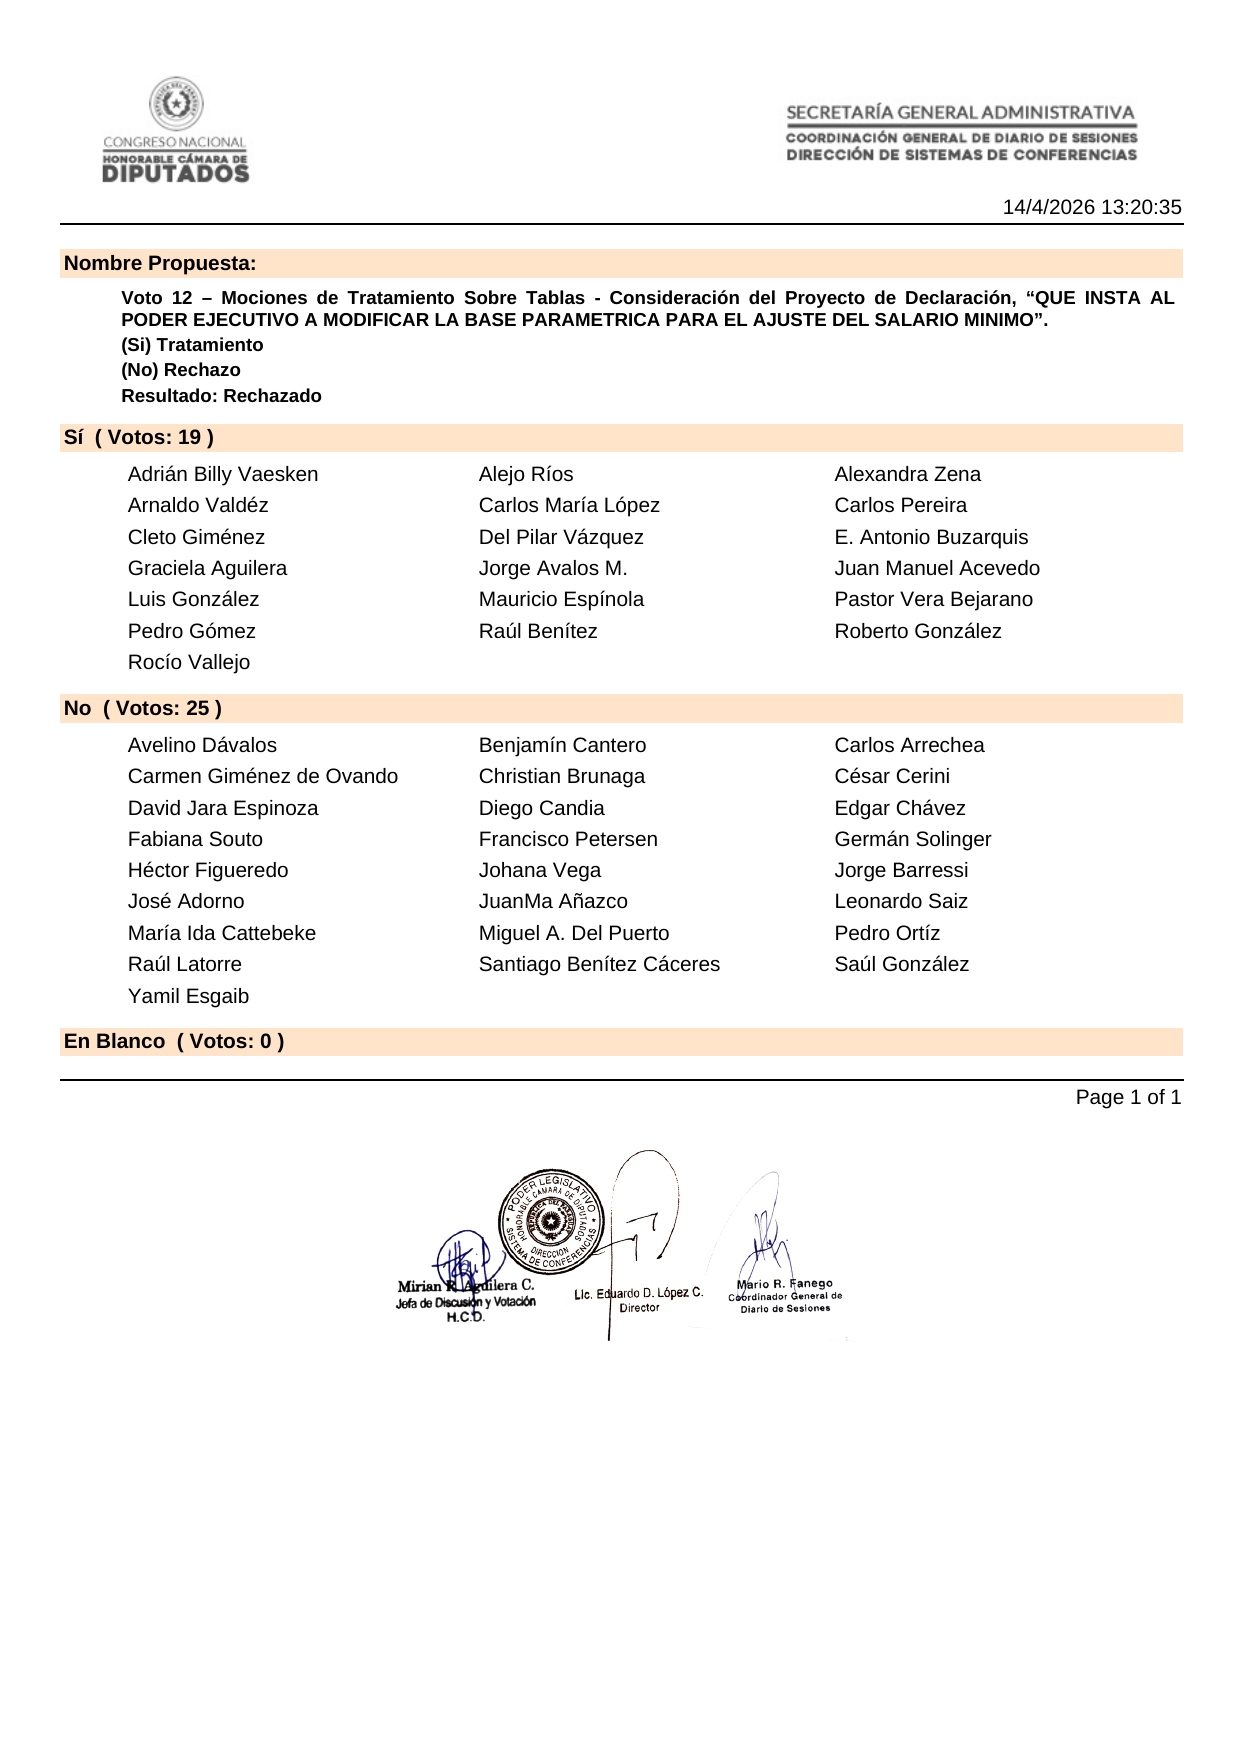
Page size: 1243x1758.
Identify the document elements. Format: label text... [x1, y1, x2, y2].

table_cell JuanMa Añazco [476, 888, 815, 917]
table_cell Carmen Giménez de Ovando [125, 763, 462, 791]
table_cell José Adorno [125, 888, 462, 917]
table_cell [1168, 731, 1183, 1028]
table_cell Carlos Arrechea [831, 731, 1168, 760]
table_cell [1184, 461, 1189, 489]
table_cell Edgar Chávez [831, 794, 1168, 823]
table_cell Miguel A. Del Puerto [476, 920, 815, 948]
table_cell Rocío Vallejo [125, 649, 462, 677]
table_cell Roberto González [831, 618, 1168, 646]
table_cell [831, 980, 1168, 1028]
table_cell Jorge Avalos M. [476, 555, 815, 583]
table_cell Diego Candia [476, 794, 815, 823]
table_cell E. Antonio Buzarquis [831, 523, 1168, 552]
table_cell [1184, 228, 1189, 249]
table_cell [1184, 1084, 1189, 1118]
table_cell [462, 731, 476, 1028]
table_cell Carlos Pereira [831, 492, 1168, 521]
table_cell Pedro Ortíz [831, 920, 1168, 948]
table_cell [1184, 1011, 1189, 1028]
table_cell [1184, 857, 1189, 885]
table_cell Alejo Ríos [476, 461, 815, 489]
table_cell [1184, 920, 1189, 948]
table_cell [60, 452, 1183, 461]
table_cell [1184, 618, 1189, 646]
table_cell Yamil Esgaib [125, 982, 462, 1011]
table_cell [815, 461, 831, 694]
table_cell [1184, 1056, 1189, 1079]
table_cell [1184, 951, 1189, 979]
table_cell Santiago Benítez Cáceres [476, 951, 815, 979]
table_cell Germán Solinger [831, 826, 1168, 854]
table_cell [1184, 888, 1189, 917]
table_cell [1184, 586, 1189, 614]
table_cell [118, 406, 1178, 423]
table_cell Cleto Giménez [125, 523, 462, 552]
table_cell [1184, 731, 1189, 760]
table_cell Sí ( Votos: 19 ) [60, 424, 1183, 452]
table_cell [1184, 826, 1189, 854]
table_cell Benjamín Cantero [476, 731, 815, 760]
table_cell Alexandra Zena [831, 461, 1168, 489]
table_cell [1184, 555, 1189, 583]
table_cell Juan Manuel Acevedo [831, 555, 1168, 583]
table_cell Graciela Aguilera [125, 555, 462, 583]
table_cell Page 1 of 1 [827, 1084, 1183, 1118]
table_cell Raúl Benítez [476, 618, 815, 646]
table_cell [1168, 461, 1183, 694]
table_cell [1184, 649, 1189, 677]
table_cell [815, 731, 831, 1028]
table_cell Adrián Billy Vaesken [125, 461, 462, 489]
table_cell [462, 461, 476, 694]
table_cell [1184, 1028, 1189, 1056]
table_cell César Cerini [831, 763, 1168, 791]
table_cell [60, 1084, 827, 1118]
table_cell Francisco Petersen [476, 826, 815, 854]
table_cell Jorge Barressi [831, 857, 1168, 885]
table_cell Arnaldo Valdéz [125, 492, 462, 521]
table_cell [125, 1011, 462, 1028]
table_cell Avelino Dávalos [125, 731, 462, 760]
table_cell [60, 723, 1183, 731]
table_cell [1178, 284, 1189, 423]
table_cell No ( Votos: 25 ) [60, 694, 1183, 723]
table_cell [60, 461, 124, 694]
table_cell Voto 12 – Mociones de Tratamiento Sobre Tablas - Consideración del Proyecto de Declaración, “QUE INSTA AL PODER EJECUTIVO A MODIFICAR LA BASE PARAMETRICA PARA EL AJUSTE DEL SALARIO MINIMO”. (Si) Tratamiento (No) Rechazo Resultado: Rechazado [118, 284, 1178, 406]
table_cell [1184, 249, 1189, 278]
table_cell [60, 1056, 1183, 1079]
table_cell [60, 278, 1183, 283]
table_cell Leonardo Saiz [831, 888, 1168, 917]
table_cell En Blanco ( Votos: 0 ) [60, 1028, 1183, 1056]
table_cell María Ida Cattebeke [125, 920, 462, 948]
table_cell [60, 228, 1183, 249]
table_cell [125, 677, 462, 694]
table_cell [1184, 794, 1189, 823]
table_cell [60, 284, 118, 423]
table_cell [1184, 492, 1189, 521]
table_cell Nombre Propuesta: [60, 249, 1183, 278]
table_cell Héctor Figueredo [125, 857, 462, 885]
table_cell [1184, 694, 1189, 723]
table_cell Fabiana Souto [125, 826, 462, 854]
table_header [1184, 189, 1189, 223]
table_cell David Jara Espinoza [125, 794, 462, 823]
table_cell [1184, 424, 1189, 452]
table_cell Raúl Latorre [125, 951, 462, 979]
table_cell Pastor Vera Bejarano [831, 586, 1168, 614]
table_header [60, 189, 649, 223]
table_cell Del Pilar Vázquez [476, 523, 815, 552]
table_cell [1184, 452, 1189, 461]
table_cell [476, 646, 815, 694]
table_cell Saúl González [831, 951, 1168, 979]
table_cell [60, 731, 124, 1028]
table_cell [1184, 982, 1189, 1011]
table_cell [1184, 763, 1189, 791]
table_cell Pedro Gómez [125, 618, 462, 646]
table_cell [1184, 523, 1189, 552]
table_cell Carlos María López [476, 492, 815, 521]
table_cell [1184, 677, 1189, 694]
table_cell [476, 980, 815, 1028]
table_cell Mauricio Espínola [476, 586, 815, 614]
table_header 14/4/2026 13:20:35 [649, 189, 1183, 223]
table_cell [1184, 723, 1189, 731]
table_cell Johana Vega [476, 857, 815, 885]
table_cell Christian Brunaga [476, 763, 815, 791]
table_cell [831, 646, 1168, 694]
table_cell Luis González [125, 586, 462, 614]
